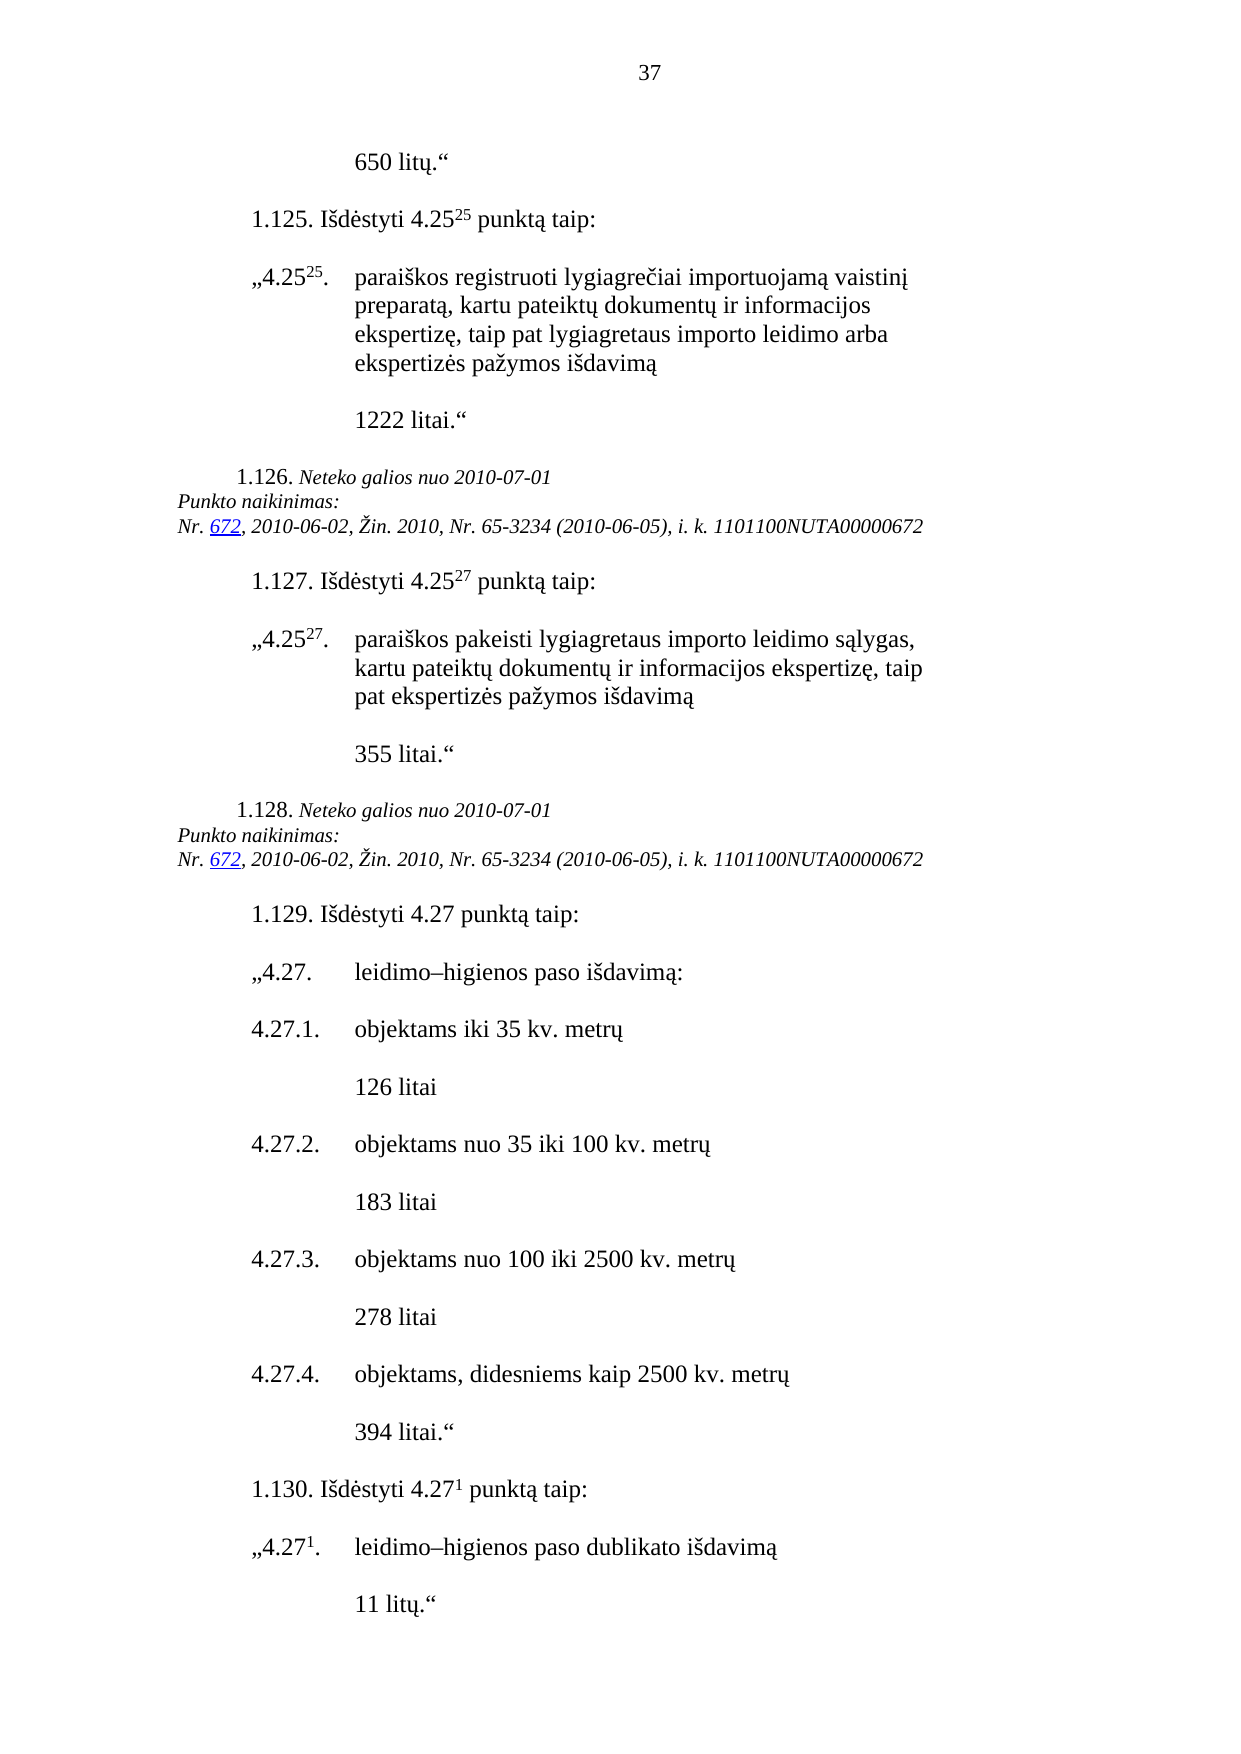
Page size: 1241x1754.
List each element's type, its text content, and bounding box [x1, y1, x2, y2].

text 650 litų.“ [251, 118, 924, 176]
text Punkto naikinimas: [177, 489, 1122, 513]
text 4.27.3. objektams nuo 100 iki 2500 kv. metrų 278 litai [251, 1244, 924, 1331]
text „4.2527. paraiškos pakeisti lygiagretaus importo leidimo sąlygas, kartu pateiktų dokumentų ir informacijos ekspertizę, taip pat ekspertizės pažymos išdavimą 355 litai.“ [251, 624, 924, 768]
text 1.126. Neteko galios nuo 2010-07-01 [177, 463, 1122, 489]
text 4.27.4. objektams, didesniems kaip 2500 kv. metrų 394 litai.“ [251, 1359, 924, 1446]
text 4.27.2. objektams nuo 35 iki 100 kv. metrų 183 litai [251, 1129, 924, 1216]
text 1.125. Išdėstyti 4.2525 punktą taip: [251, 204, 924, 233]
text Punkto naikinimas: [177, 823, 1122, 847]
text „4.27. leidimo–higienos paso išdavimą: [251, 957, 924, 986]
text 4.27.1. objektams iki 35 kv. metrų 126 litai [251, 1014, 924, 1101]
text Nr. 672, 2010-06-02, Žin. 2010, Nr. 65-3234 (2010-06-05), i. k. 1101100NUTA00000672 [177, 847, 1122, 871]
text 1.130. Išdėstyti 4.271 punktą taip: [251, 1474, 924, 1503]
text „4.271. leidimo–higienos paso dublikato išdavimą 11 litų.“ [251, 1532, 924, 1618]
text „4.2525. paraiškos registruoti lygiagrečiai importuojamą vaistinį preparatą, kartu pateiktų dokumentų ir informacijos ekspertizę, taip pat lygiagretaus importo leidimo arba ekspertizės pažymos išdavimą 1222 litai.“ [251, 262, 924, 434]
text 1.127. Išdėstyti 4.2527 punktą taip: [251, 566, 924, 595]
text Nr. 672, 2010-06-02, Žin. 2010, Nr. 65-3234 (2010-06-05), i. k. 1101100NUTA00000672 [177, 513, 1122, 538]
text 1.129. Išdėstyti 4.27 punktą taip: [251, 899, 924, 928]
text 1.128. Neteko galios nuo 2010-07-01 [177, 796, 1122, 823]
